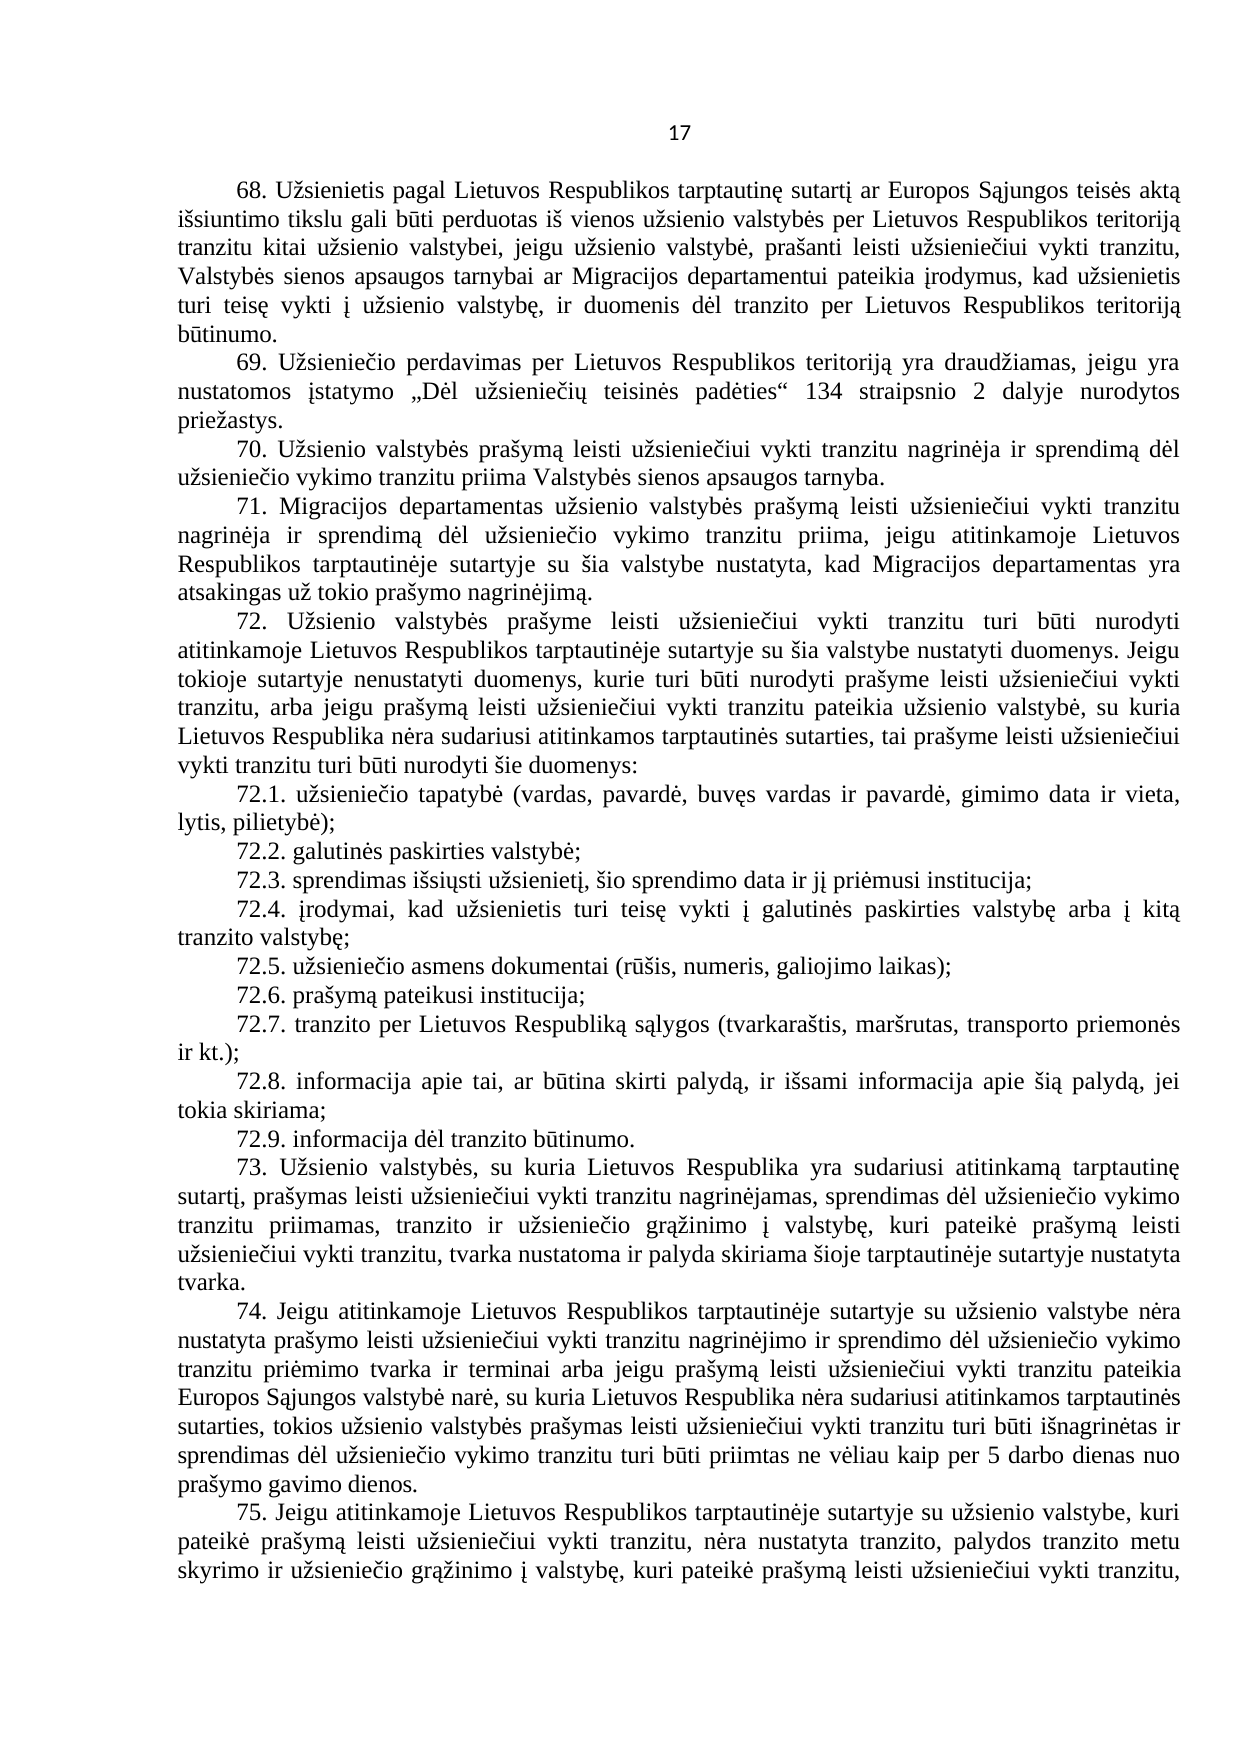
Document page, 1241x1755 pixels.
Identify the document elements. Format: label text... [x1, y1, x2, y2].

text 72.8. informacija apie tai, ar būtina skirti palydą, ir išsami informacija apie šią palydą, jei tokia skiriama; [177, 1066, 1181, 1124]
text 72.3. sprendimas išsiųsti užsienietį, šio sprendimo data ir jį priėmusi institucija; [177, 865, 1181, 894]
text 72.1. užsieniečio tapatybė (vardas, pavardė, buvęs vardas ir pavardė, gimimo data ir vieta, lytis, pilietybė); [177, 779, 1181, 836]
text 73. Užsienio valstybės, su kuria Lietuvos Respublika yra sudariusi atitinkamą tarptautinę sutartį, prašymas leisti užsieniečiui vykti tranzitu nagrinėjamas, sprendimas dėl užsieniečio vykimo tranzitu priimamas, tranzito ir užsieniečio grąžinimo į valstybę, kuri pateikė prašymą leisti užsieniečiui vykti tranzitu, tvarka nustatoma ir palyda skiriama šioje tarptautinėje sutartyje nustatyta tvarka. [177, 1152, 1181, 1296]
text 68. Užsienietis pagal Lietuvos Respublikos tarptautinę sutartį ar Europos Sąjungos teisės aktą išsiuntimo tikslu gali būti perduotas iš vienos užsienio valstybės per Lietuvos Respublikos teritoriją tranzitu kitai užsienio valstybei, jeigu užsienio valstybė, prašanti leisti užsieniečiui vykti tranzitu, Valstybės sienos apsaugos tarnybai ar Migracijos departamentui pateikia įrodymus, kad užsienietis turi teisę vykti į užsienio valstybę, ir duomenis dėl tranzito per Lietuvos Respublikos teritoriją būtinumo. [177, 175, 1181, 347]
text 72.2. galutinės paskirties valstybė; [177, 836, 1181, 865]
text 72. Užsienio valstybės prašyme leisti užsieniečiui vykti tranzitu turi būti nurodyti atitinkamoje Lietuvos Respublikos tarptautinėje sutartyje su šia valstybe nustatyti duomenys. Jeigu tokioje sutartyje nenustatyti duomenys, kurie turi būti nurodyti prašyme leisti užsieniečiui vykti tranzitu, arba jeigu prašymą leisti užsieniečiui vykti tranzitu pateikia užsienio valstybė, su kuria Lietuvos Respublika nėra sudariusi atitinkamos tarptautinės sutarties, tai prašyme leisti užsieniečiui vykti tranzitu turi būti nurodyti šie duomenys: [177, 606, 1181, 779]
text 69. Užsieniečio perdavimas per Lietuvos Respublikos teritoriją yra draudžiamas, jeigu yra nustatomos įstatymo „Dėl užsieniečių teisinės padėties“ 134 straipsnio 2 dalyje nurodytos priežastys. [177, 347, 1181, 434]
text 75. Jeigu atitinkamoje Lietuvos Respublikos tarptautinėje sutartyje su užsienio valstybe, kuri pateikė prašymą leisti užsieniečiui vykti tranzitu, nėra nustatyta tranzito, palydos tranzito metu skyrimo ir užsieniečio grąžinimo į valstybę, kuri pateikė prašymą leisti užsieniečiui vykti tranzitu, [177, 1497, 1181, 1584]
text 72.9. informacija dėl tranzito būtinumo. [177, 1124, 1181, 1152]
text 72.5. užsieniečio asmens dokumentai (rūšis, numeris, galiojimo laikas); [177, 951, 1181, 980]
text 71. Migracijos departamentas užsienio valstybės prašymą leisti užsieniečiui vykti tranzitu nagrinėja ir sprendimą dėl užsieniečio vykimo tranzitu priima, jeigu atitinkamoje Lietuvos Respublikos tarptautinėje sutartyje su šia valstybe nustatyta, kad Migracijos departamentas yra atsakingas už tokio prašymo nagrinėjimą. [177, 491, 1181, 606]
text 72.4. įrodymai, kad užsienietis turi teisę vykti į galutinės paskirties valstybę arba į kitą tranzito valstybę; [177, 894, 1181, 951]
text 72.7. tranzito per Lietuvos Respubliką sąlygos (tvarkaraštis, maršrutas, transporto priemonės ir kt.); [177, 1009, 1181, 1066]
text 72.6. prašymą pateikusi institucija; [177, 980, 1181, 1009]
text 70. Užsienio valstybės prašymą leisti užsieniečiui vykti tranzitu nagrinėja ir sprendimą dėl užsieniečio vykimo tranzitu priima Valstybės sienos apsaugos tarnyba. [177, 434, 1181, 491]
text 74. Jeigu atitinkamoje Lietuvos Respublikos tarptautinėje sutartyje su užsienio valstybe nėra nustatyta prašymo leisti užsieniečiui vykti tranzitu nagrinėjimo ir sprendimo dėl užsieniečio vykimo tranzitu priėmimo tvarka ir terminai arba jeigu prašymą leisti užsieniečiui vykti tranzitu pateikia Europos Sąjungos valstybė narė, su kuria Lietuvos Respublika nėra sudariusi atitinkamos tarptautinės sutarties, tokios užsienio valstybės prašymas leisti užsieniečiui vykti tranzitu turi būti išnagrinėtas ir sprendimas dėl užsieniečio vykimo tranzitu turi būti priimtas ne vėliau kaip per 5 darbo dienas nuo prašymo gavimo dienos. [177, 1296, 1181, 1497]
